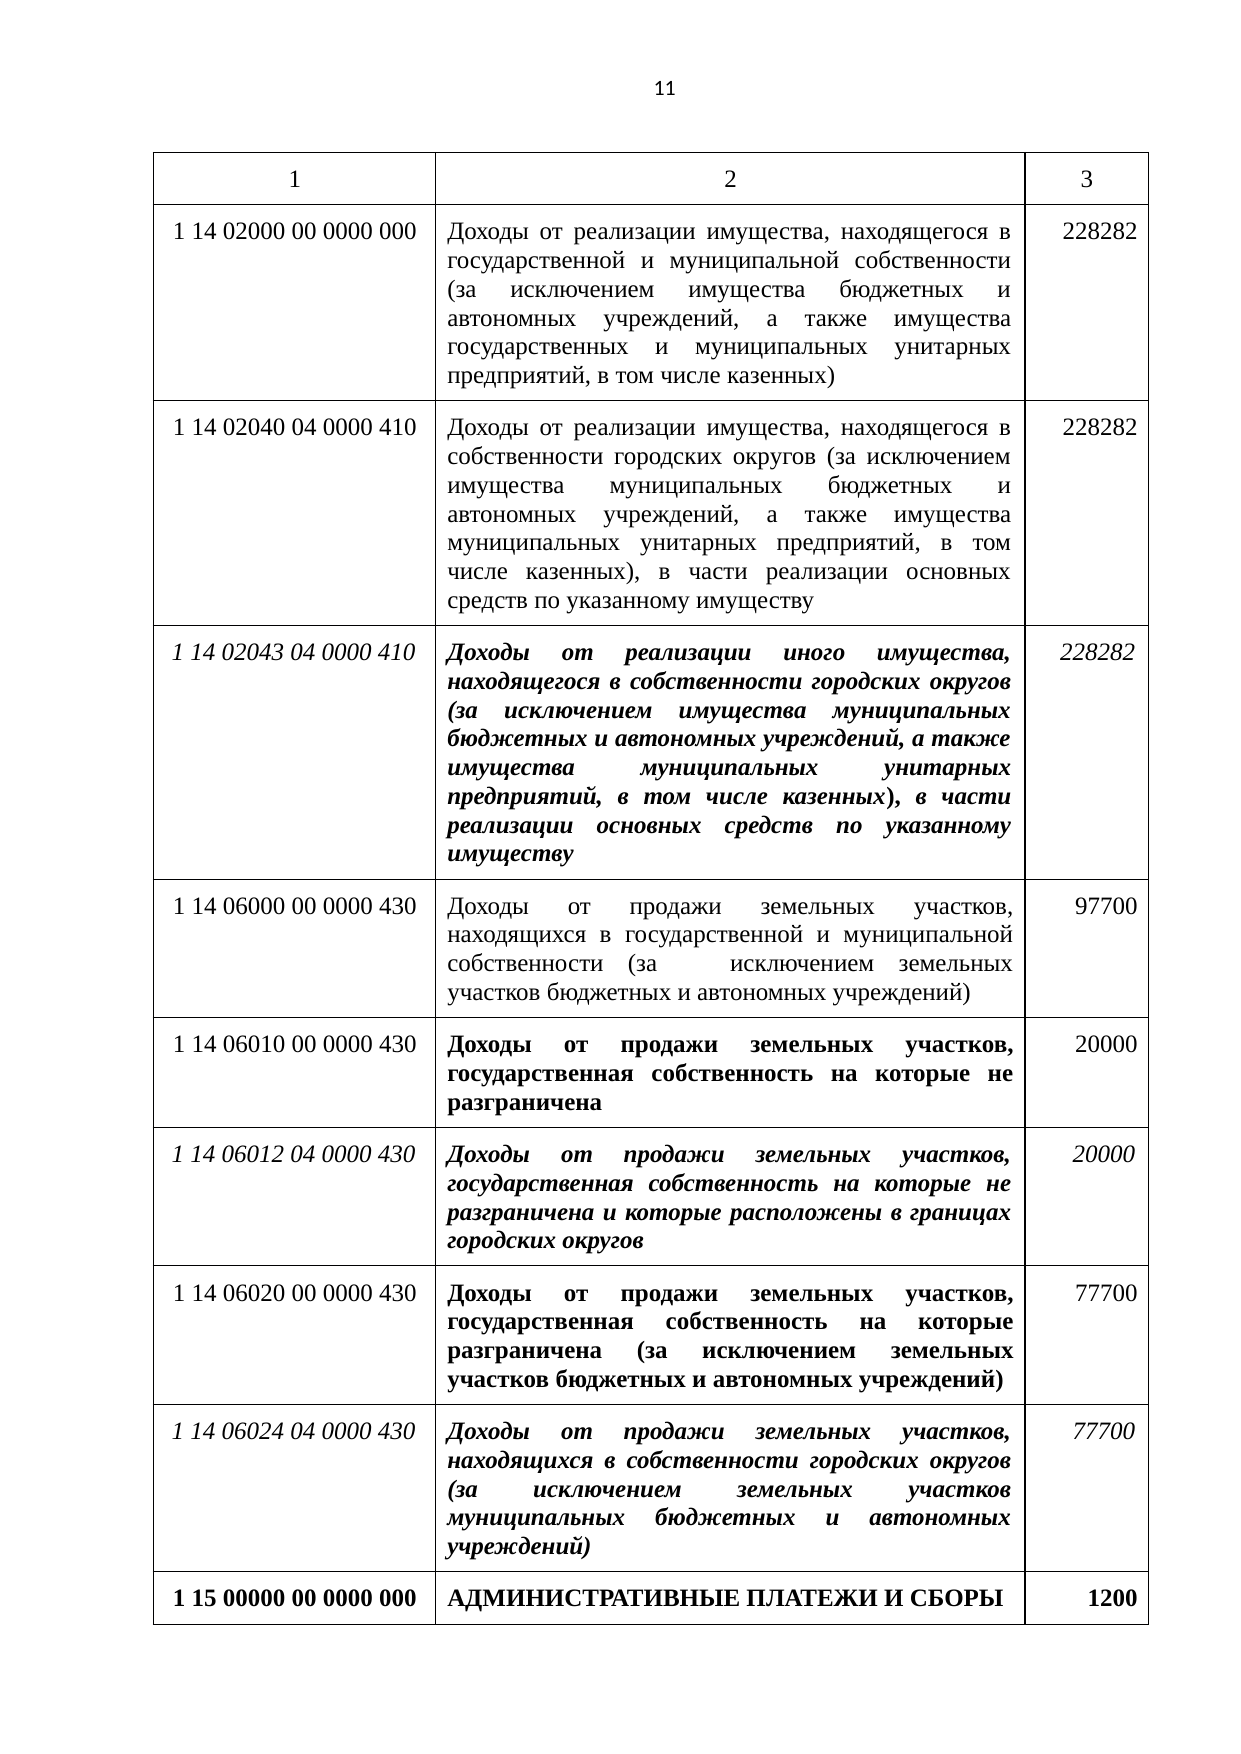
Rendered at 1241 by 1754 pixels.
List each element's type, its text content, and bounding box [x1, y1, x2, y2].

table_cell 97700 [1026, 880, 1148, 1017]
table_cell Доходы от реализации имущества, находящегося в государственной и муниципальной собственности (за исключением имущества бюджетных и автономных учреждений, а также имущества государственных и муниципальных унитарных предприятий, в том числе казенных) [436, 205, 1024, 400]
table_cell [1149, 1404, 1197, 1571]
table_header 2 [436, 153, 1024, 204]
table_cell [1149, 400, 1197, 625]
table_cell 1 14 06000 00 0000 430 [154, 880, 435, 1017]
table_cell 20000 [1026, 1128, 1148, 1265]
table_cell [1149, 1571, 1197, 1623]
table_cell [1149, 879, 1197, 1017]
table_cell [1149, 1265, 1197, 1404]
table_cell 77700 [1026, 1266, 1148, 1404]
table_cell 20000 [1026, 1018, 1148, 1127]
table_cell [1149, 1127, 1197, 1265]
table_cell 1 14 06024 04 0000 430 [154, 1405, 435, 1571]
table_cell Доходы от продажи земельных участков, находящихся в собственности городских округов (за исключением земельных участков муниципальных бюджетных и автономных учреждений) [436, 1405, 1024, 1571]
table_cell 1 14 06020 00 0000 430 [154, 1266, 435, 1404]
table_cell Доходы от продажи земельных участков, находящихся в государственной и муниципальной собственности (за исключением земельных участков бюджетных и автономных учреждений) [436, 880, 1024, 1017]
table_cell Доходы от продажи земельных участков, государственная собственность на которые не разграничена [436, 1018, 1024, 1127]
table_cell 1 14 06010 00 0000 430 [154, 1018, 435, 1127]
table_header 3 [1026, 153, 1148, 204]
table_cell Доходы от реализации иного имущества, находящегося в собственности городских округов (за исключением имущества муниципальных бюджетных и автономных учреждений, а также имущества муниципальных унитарных предприятий, в том числе казенных), в части реализации основных средств по указанному имуществу [436, 626, 1024, 878]
table_cell 1 14 02043 04 0000 410 [154, 626, 435, 878]
table_cell Доходы от продажи земельных участков, государственная собственность на которые разграничена (за исключением земельных участков бюджетных и автономных учреждений) [436, 1266, 1024, 1404]
table_cell Доходы от реализации имущества, находящегося в собственности городских округов (за исключением имущества муниципальных бюджетных и автономных учреждений, а также имущества муниципальных унитарных предприятий, в том числе казенных), в части реализации основных средств по указанному имуществу [436, 401, 1024, 625]
table_header [1149, 152, 1197, 204]
table_cell 228282 [1026, 401, 1148, 625]
table_cell 228282 [1026, 205, 1148, 400]
table_cell 1200 [1026, 1572, 1148, 1623]
table_cell АДМИНИСТРАТИВНЫЕ ПЛАТЕЖИ И СБОРЫ [436, 1572, 1024, 1623]
table_cell [1149, 625, 1197, 878]
table_header 1 [154, 153, 435, 204]
table_cell 1 14 02000 00 0000 000 [154, 205, 435, 400]
table_cell 228282 [1026, 626, 1148, 878]
table_cell 77700 [1026, 1405, 1148, 1571]
table_cell [1149, 204, 1197, 400]
table_cell 1 15 00000 00 0000 000 [154, 1572, 435, 1623]
table_cell 1 14 06012 04 0000 430 [154, 1128, 435, 1265]
table_cell [1149, 1017, 1197, 1127]
table_cell 1 14 02040 04 0000 410 [154, 401, 435, 625]
table_cell Доходы от продажи земельных участков, государственная собственность на которые не разграничена и которые расположены в границах городских округов [436, 1128, 1024, 1265]
